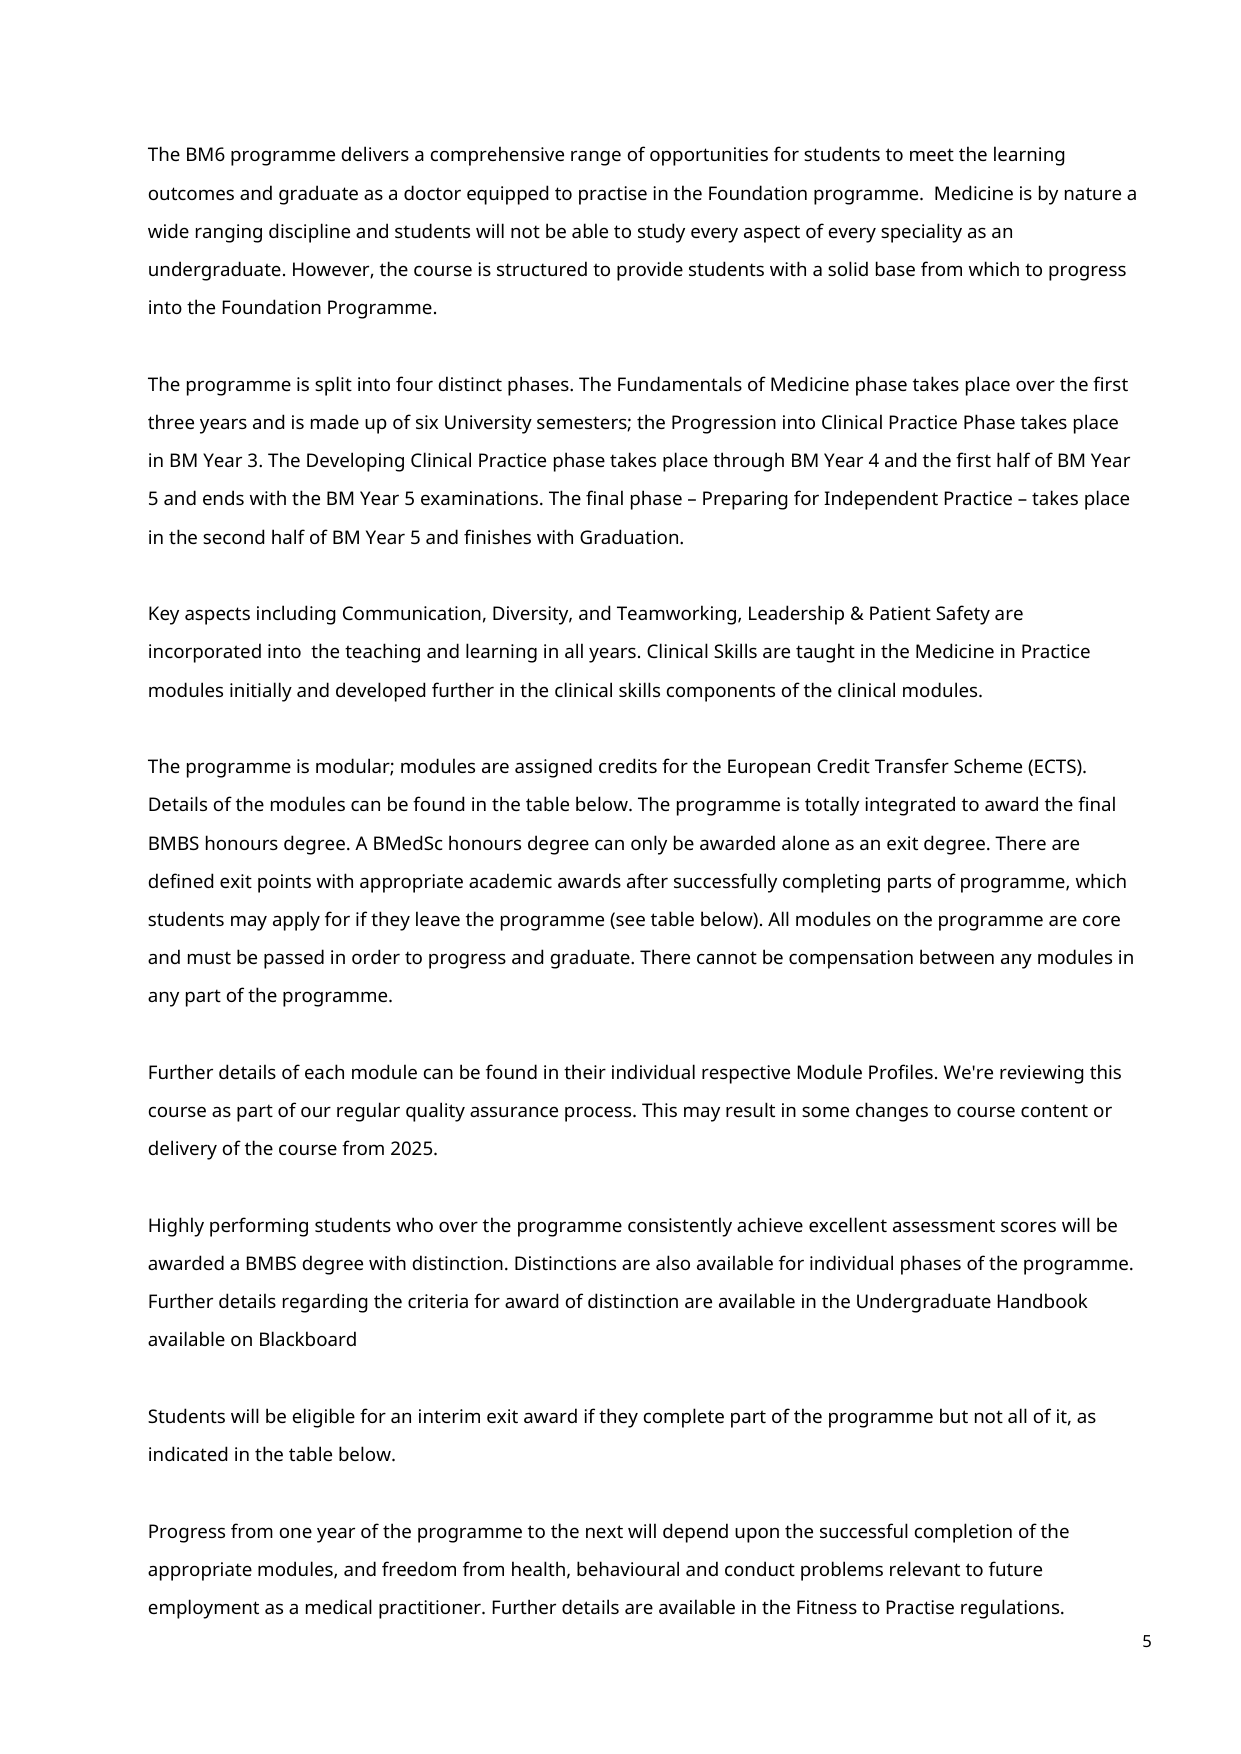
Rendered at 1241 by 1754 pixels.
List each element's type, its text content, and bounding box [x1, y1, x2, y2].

table_header The BM6 programme delivers a comprehensive range of opportunities for students to meet the learning outcomes and graduate as a doctor equipped to practise in the Foundation programme. Medicine is by nature a wide ranging discipline and students will not be able to study every aspect of every speciality as an undergraduate. However, the course is structured to provide students with a solid base from which to progress into the Foundation Programme. The programme is split into four distinct phases. The Fundamentals of Medicine phase takes place over the first three years and is made up of six University semesters; the Progression into Clinical Practice Phase takes place in BM Year 3. The Developing Clinical Practice phase takes place through BM Year 4 and the first half of BM Year 5 and ends with the BM Year 5 examinations. The final phase – Preparing for Independent Practice – takes place in the second half of BM Year 5 and finishes with Graduation. Key aspects including Communication, Diversity, and Teamworking, Leadership & Patient Safety are incorporated into the teaching and learning in all years. Clinical Skills are taught in the Medicine in Practice modules initially and developed further in the clinical skills components of the clinical modules. The programme is modular; modules are assigned credits for the European Credit Transfer Scheme (ECTS). Details of the modules can be found in the table below. The programme is totally integrated to award the final BMBS honours degree. A BMedSc honours degree can only be awarded alone as an exit degree. There are defined exit points with appropriate academic awards after successfully completing parts of programme, which students may apply for if they leave the programme (see table below). All modules on the programme are core and must be passed in order to progress and graduate. There cannot be compensation between any modules in any part of the programme. Further details of each module can be found in their individual respective Module Profiles. We're reviewing this course as part of our regular quality assurance process. This may result in some changes to course content or delivery of the course from 2025. Highly performing students who over the programme consistently achieve excellent assessment scores will be awarded a BMBS degree with distinction. Distinctions are also available for individual phases of the programme. Further details regarding the criteria for award of distinction are available in the Undergraduate Handbook available on Blackboard Students will be eligible for an interim exit award if they complete part of the programme but not all of it, as indicated in the table below. Progress from one year of the programme to the next will depend upon the successful completion of the appropriate modules, and freedom from health, behavioural and conduct problems relevant to future employment as a medical practitioner. Further details are available in the Fitness to Practise regulations. [136, 104, 1152, 1620]
